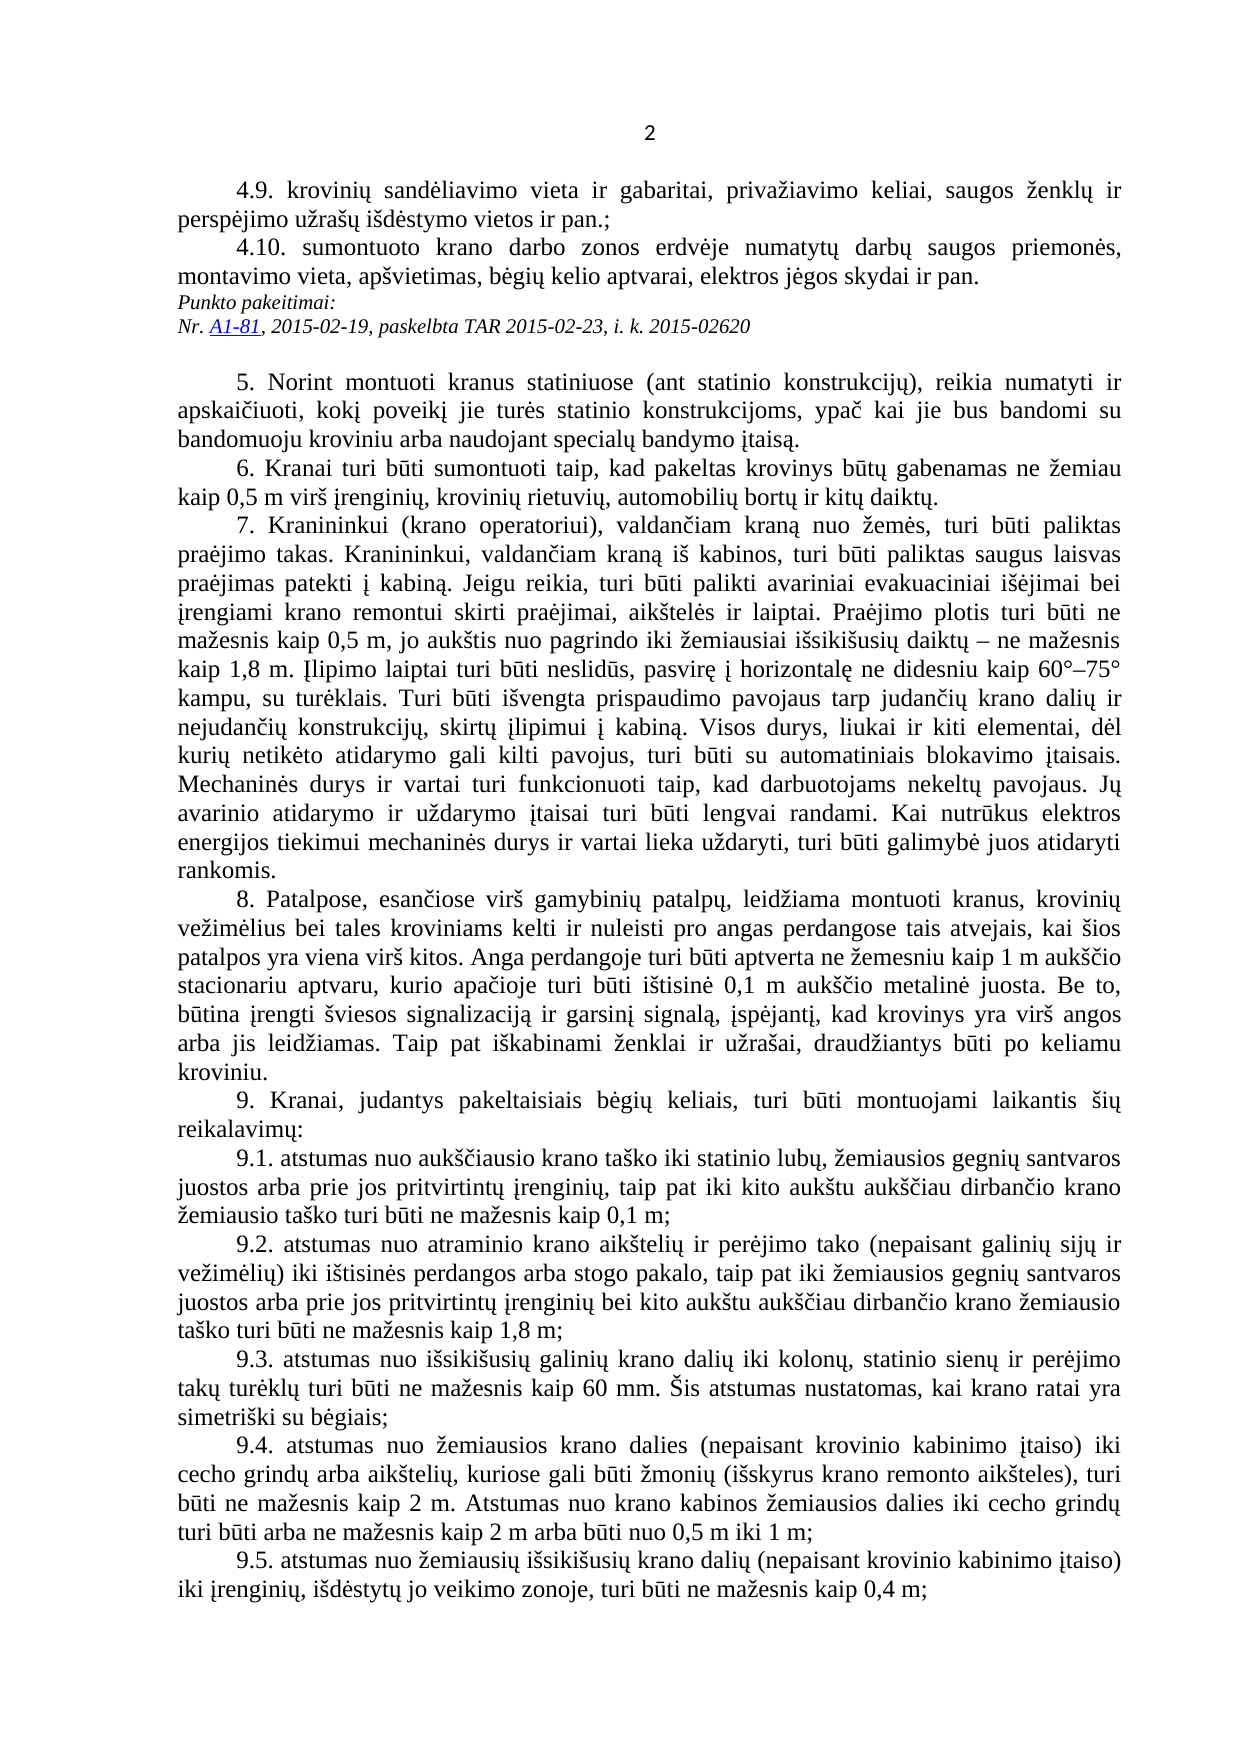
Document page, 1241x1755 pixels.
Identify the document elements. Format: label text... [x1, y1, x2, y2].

text 4.9. krovinių sandėliavimo vieta ir gabaritai, privažiavimo keliai, saugos ženklų ir perspėjimo užrašų išdėstymo vietos ir pan.; [177, 175, 1122, 232]
text 9.1. atstumas nuo aukščiausio krano taško iki statinio lubų, žemiausios gegnių santvaros juostos arba prie jos pritvirtintų įrenginių, taip pat iki kito aukštu aukščiau dirbančio krano žemiausio taško turi būti ne mažesnis kaip 0,1 m; [177, 1143, 1122, 1229]
text 9. Kranai, judantys pakeltaisiais bėgių keliais, turi būti montuojami laikantis šių reikalavimų: [177, 1086, 1122, 1143]
text 6. Kranai turi būti sumontuoti taip, kad pakeltas krovinys būtų gabenamas ne žemiau kaip 0,5 m virš įrenginių, krovinių rietuvių, automobilių bortų ir kitų daiktų. [177, 453, 1122, 511]
text 9.5. atstumas nuo žemiausių išsikišusių krano dalių (nepaisant krovinio kabinimo įtaiso) iki įrenginių, išdėstytų jo veikimo zonoje, turi būti ne mažesnis kaip 0,4 m; [177, 1546, 1122, 1603]
text Punkto pakeitimai: [177, 290, 1122, 314]
text 9.4. atstumas nuo žemiausios krano dalies (nepaisant krovinio kabinimo įtaiso) iki cecho grindų arba aikštelių, kuriose gali būti žmonių (išskyrus krano remonto aikšteles), turi būti ne mažesnis kaip 2 m. Atstumas nuo krano kabinos žemiausios dalies iki cecho grindų turi būti arba ne mažesnis kaip 2 m arba būti nuo 0,5 m iki 1 m; [177, 1431, 1122, 1546]
text 4.10. sumontuoto krano darbo zonos erdvėje numatytų darbų saugos priemonės, montavimo vieta, apšvietimas, bėgių kelio aptvarai, elektros jėgos skydai ir pan. [177, 232, 1122, 290]
text 9.3. atstumas nuo išsikišusių galinių krano dalių iki kolonų, statinio sienų ir perėjimo takų turėklų turi būti ne mažesnis kaip 60 mm. Šis atstumas nustatomas, kai krano ratai yra simetriški su bėgiais; [177, 1344, 1122, 1431]
text 7. Kranininkui (krano operatoriui), valdančiam kraną nuo žemės, turi būti paliktas praėjimo takas. Kranininkui, valdančiam kraną iš kabinos, turi būti paliktas saugus laisvas praėjimas patekti į kabiną. Jeigu reikia, turi būti palikti avariniai evakuaciniai išėjimai bei įrengiami krano remontui skirti praėjimai, aikštelės ir laiptai. Praėjimo plotis turi būti ne mažesnis kaip 0,5 m, jo aukštis nuo pagrindo iki žemiausiai išsikišusių daiktų – ne mažesnis kaip 1,8 m. Įlipimo laiptai turi būti neslidūs, pasvirę į horizontalę ne didesniu kaip 60°–75° kampu, su turėklais. Turi būti išvengta prispaudimo pavojaus tarp judančių krano dalių ir nejudančių konstrukcijų, skirtų įlipimui į kabiną. Visos durys, liukai ir kiti elementai, dėl kurių netikėto atidarymo gali kilti pavojus, turi būti su automatiniais blokavimo įtaisais. Mechaninės durys ir vartai turi funkcionuoti taip, kad darbuotojams nekeltų pavojaus. Jų avarinio atidarymo ir uždarymo įtaisai turi būti lengvai randami. Kai nutrūkus elektros energijos tiekimui mechaninės durys ir vartai lieka uždaryti, turi būti galimybė juos atidaryti rankomis. [177, 511, 1122, 884]
text 9.2. atstumas nuo atraminio krano aikštelių ir perėjimo tako (nepaisant galinių sijų ir vežimėlių) iki ištisinės perdangos arba stogo pakalo, taip pat iki žemiausios gegnių santvaros juostos arba prie jos pritvirtintų įrenginių bei kito aukštu aukščiau dirbančio krano žemiausio taško turi būti ne mažesnis kaip 1,8 m; [177, 1229, 1122, 1344]
text 8. Patalpose, esančiose virš gamybinių patalpų, leidžiama montuoti kranus, krovinių vežimėlius bei tales kroviniams kelti ir nuleisti pro angas perdangose tais atvejais, kai šios patalpos yra viena virš kitos. Anga perdangoje turi būti aptverta ne žemesniu kaip 1 m aukščio stacionariu aptvaru, kurio apačioje turi būti ištisinė 0,1 m aukščio metalinė juosta. Be to, būtina įrengti šviesos signalizaciją ir garsinį signalą, įspėjantį, kad krovinys yra virš angos arba jis leidžiamas. Taip pat iškabinami ženklai ir užrašai, draudžiantys būti po keliamu kroviniu. [177, 884, 1122, 1086]
text Nr. A1-81, 2015-02-19, paskelbta TAR 2015-02-23, i. k. 2015-02620 [177, 314, 1122, 338]
text 5. Norint montuoti kranus statiniuose (ant statinio konstrukcijų), reikia numatyti ir apskaičiuoti, kokį poveikį jie turės statinio konstrukcijoms, ypač kai jie bus bandomi su bandomuoju kroviniu arba naudojant specialų bandymo įtaisą. [177, 367, 1122, 453]
